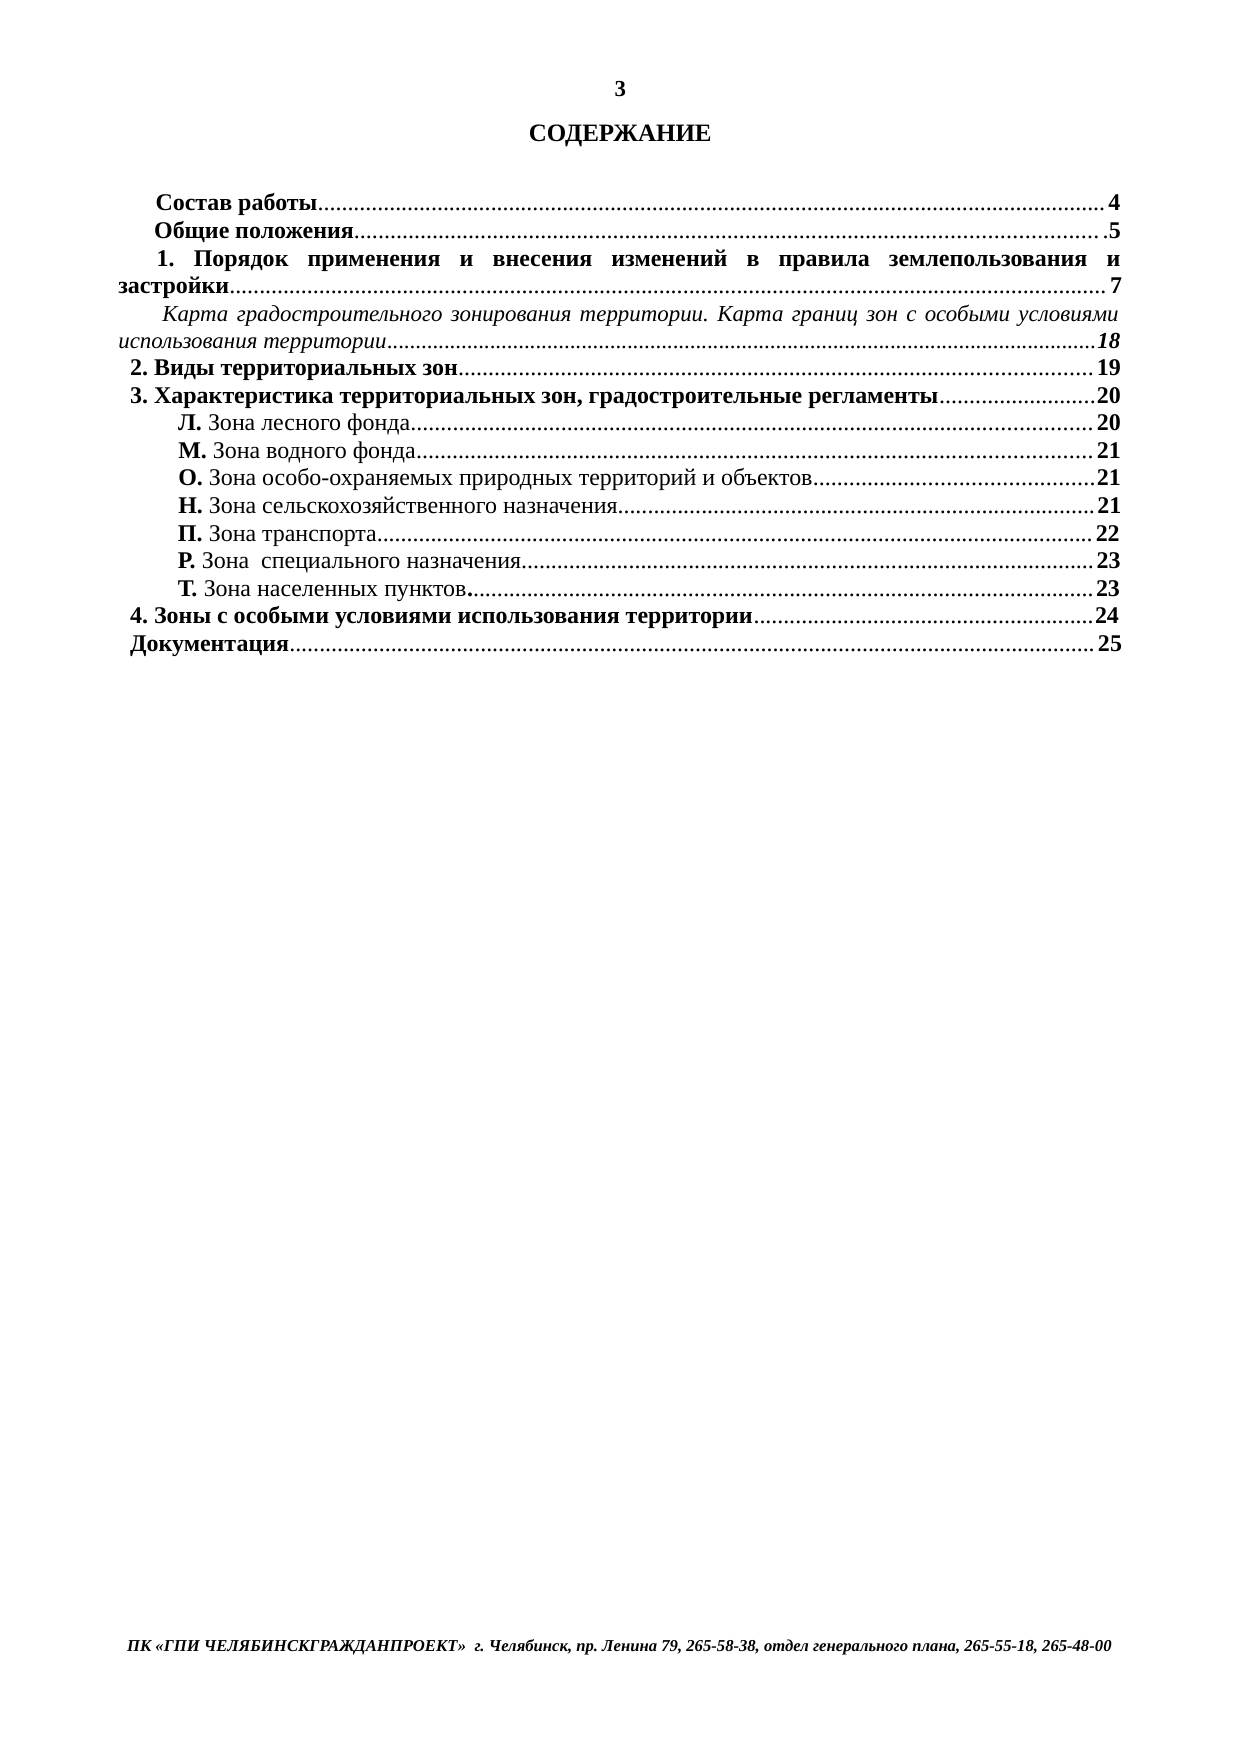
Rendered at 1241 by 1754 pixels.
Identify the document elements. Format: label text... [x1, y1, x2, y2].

text О. Зона особо-охраняемых природных территорий и объектов 21 [118, 463, 1122, 491]
text Р. Зона специального назначения................................................................................................23 [118, 546, 1122, 574]
text М. Зона водного фонда 21 [118, 436, 1122, 463]
text Л. Зона лесного фонда 20 [118, 408, 1122, 436]
text 1. Порядок применения и внесения изменений в правила землепользования и застройки...................................................................................................................................................7 [118, 244, 1122, 299]
text СОДЕРЖАНИЕ [118, 118, 1122, 147]
text Документация.......................................................................................................................................25 [118, 629, 1122, 657]
text П. Зона транспорта........................................................................................................................22 [118, 519, 1122, 546]
text Состав работы....................................................................................................................................4 [118, 187, 1122, 216]
text 2. Виды территориальных зон 19 [118, 353, 1122, 381]
text 3. Характеристика территориальных зон, градостроительные регламенты 20 [118, 381, 1122, 408]
text Общие положения .5 [118, 216, 1122, 244]
text Карта градостроительного зонирования территории. Карта границ зон с особыми условиями использования территории............................................................................................................................18 [118, 299, 1122, 353]
text 4. Зоны с особыми условиями использования территории.........................................................24 [118, 601, 1122, 629]
text Н. Зона сельскохозяйственного назначения................................................................................21 [118, 491, 1122, 519]
text Т. Зона населенных пунктов.........................................................................................................23 [118, 574, 1122, 601]
